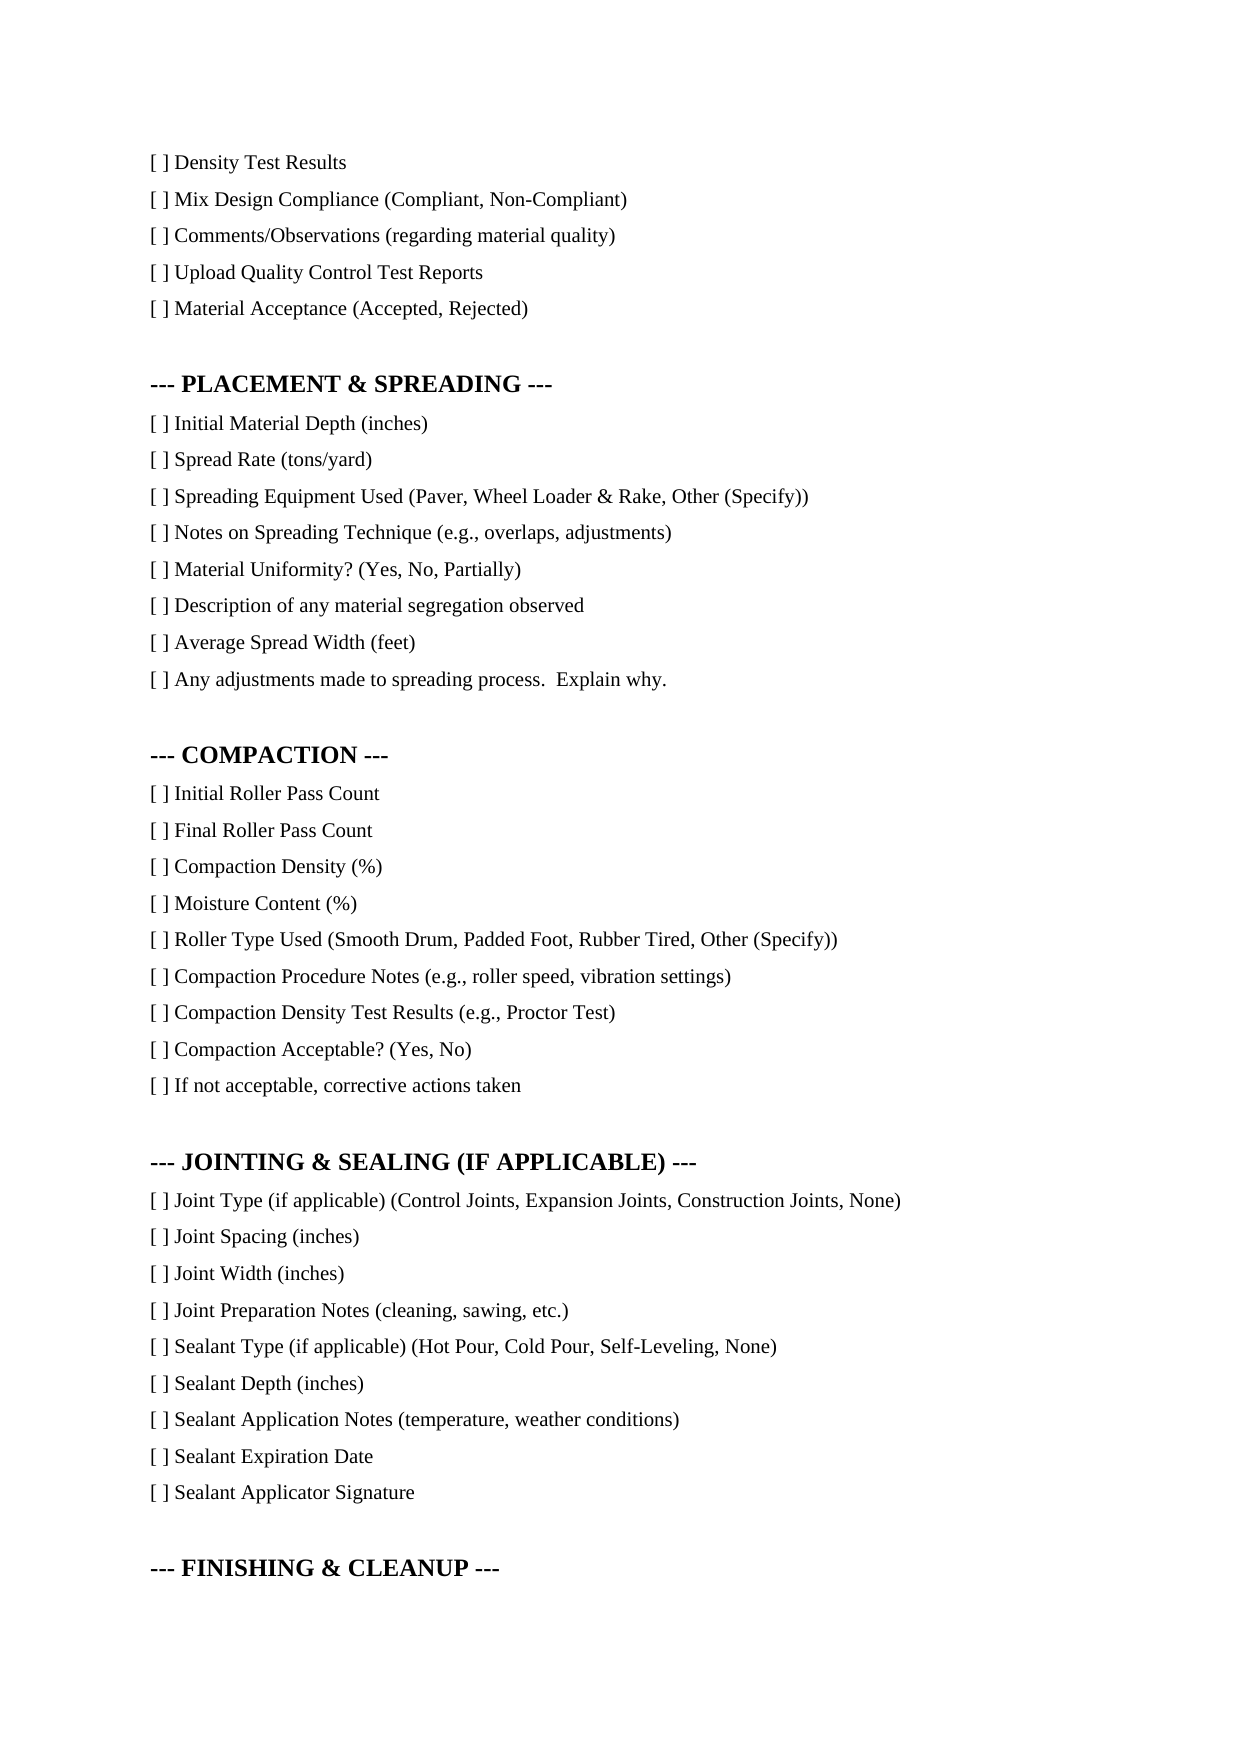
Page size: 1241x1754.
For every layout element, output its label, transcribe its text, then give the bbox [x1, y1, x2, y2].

text [ ] Sealant Depth (inches) [150, 1371, 1090, 1395]
text [ ] Upload Quality Control Test Reports [150, 260, 1090, 284]
text [ ] Any adjustments made to spreading process. Explain why. [150, 667, 1090, 691]
text [ ] Compaction Acceptable? (Yes, No) [150, 1037, 1090, 1061]
text [ ] Roller Type Used (Smooth Drum, Padded Foot, Rubber Tired, Other (Specify)) [150, 927, 1090, 951]
text [ ] If not acceptable, corrective actions taken [150, 1073, 1090, 1097]
text [ ] Joint Width (inches) [150, 1261, 1090, 1285]
text [ ] Spreading Equipment Used (Paver, Wheel Loader & Rake, Other (Specify)) [150, 484, 1090, 508]
text [ ] Spread Rate (tons/yard) [150, 447, 1090, 471]
text [ ] Initial Material Depth (inches) [150, 411, 1090, 435]
text [ ] Compaction Density Test Results (e.g., Proctor Test) [150, 1000, 1090, 1024]
text [ ] Material Uniformity? (Yes, No, Partially) [150, 557, 1090, 581]
text --- JOINTING & SEALING (IF APPLICABLE) --- [150, 1147, 1090, 1175]
text [ ] Sealant Expiration Date [150, 1444, 1090, 1468]
text [ ] Initial Roller Pass Count [150, 781, 1090, 805]
text [ ] Joint Type (if applicable) (Control Joints, Expansion Joints, Construction Joints, None) [150, 1188, 1090, 1212]
text [ ] Comments/Observations (regarding material quality) [150, 223, 1090, 247]
text [ ] Material Acceptance (Accepted, Rejected) [150, 296, 1090, 320]
text --- PLACEMENT & SPREADING --- [150, 369, 1090, 398]
text [ ] Compaction Procedure Notes (e.g., roller speed, vibration settings) [150, 964, 1090, 988]
text [ ] Sealant Applicator Signature [150, 1480, 1090, 1504]
text [ ] Description of any material segregation observed [150, 593, 1090, 617]
text --- FINISHING & CLEANUP --- [150, 1553, 1090, 1582]
text --- COMPACTION --- [150, 740, 1090, 768]
text [ ] Joint Spacing (inches) [150, 1224, 1090, 1248]
text [ ] Compaction Density (%) [150, 854, 1090, 878]
text [ ] Sealant Application Notes (temperature, weather conditions) [150, 1407, 1090, 1431]
text [ ] Final Roller Pass Count [150, 817, 1090, 842]
text [ ] Density Test Results [150, 150, 1090, 174]
text [ ] Average Spread Width (feet) [150, 630, 1090, 654]
text [ ] Joint Preparation Notes (cleaning, sawing, etc.) [150, 1297, 1090, 1322]
text [ ] Moisture Content (%) [150, 891, 1090, 915]
text [ ] Notes on Spreading Technique (e.g., overlaps, adjustments) [150, 520, 1090, 544]
text [ ] Sealant Type (if applicable) (Hot Pour, Cold Pour, Self-Leveling, None) [150, 1334, 1090, 1358]
text [ ] Mix Design Compliance (Compliant, Non-Compliant) [150, 187, 1090, 211]
